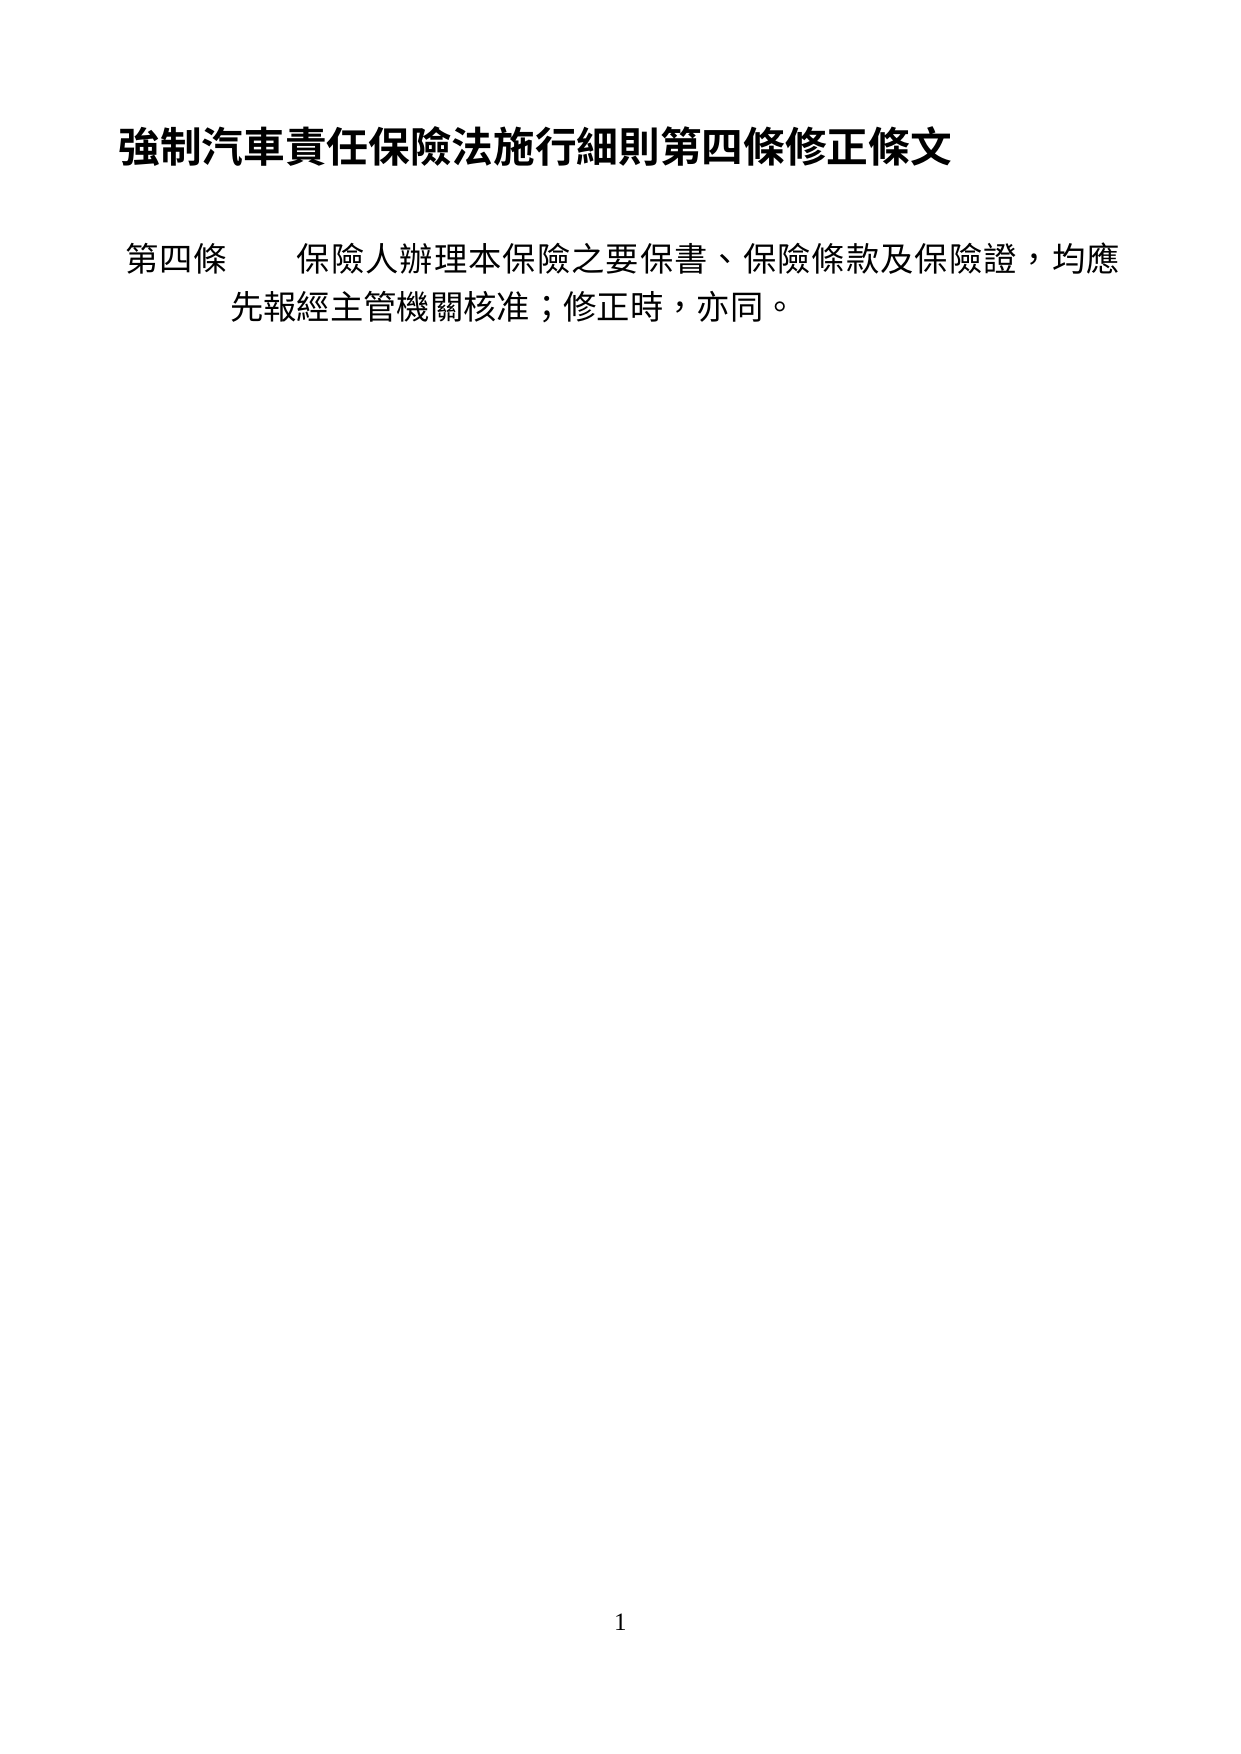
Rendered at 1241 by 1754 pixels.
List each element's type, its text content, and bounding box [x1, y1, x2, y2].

text 第四條 保險人辦理本保險之要保書、保險條款及保險證，均應先報經主管機關核准；修正時，亦同。 [125, 232, 1122, 329]
text 強制汽車責任保險法施行細則第四條修正條文 [118, 118, 1122, 175]
